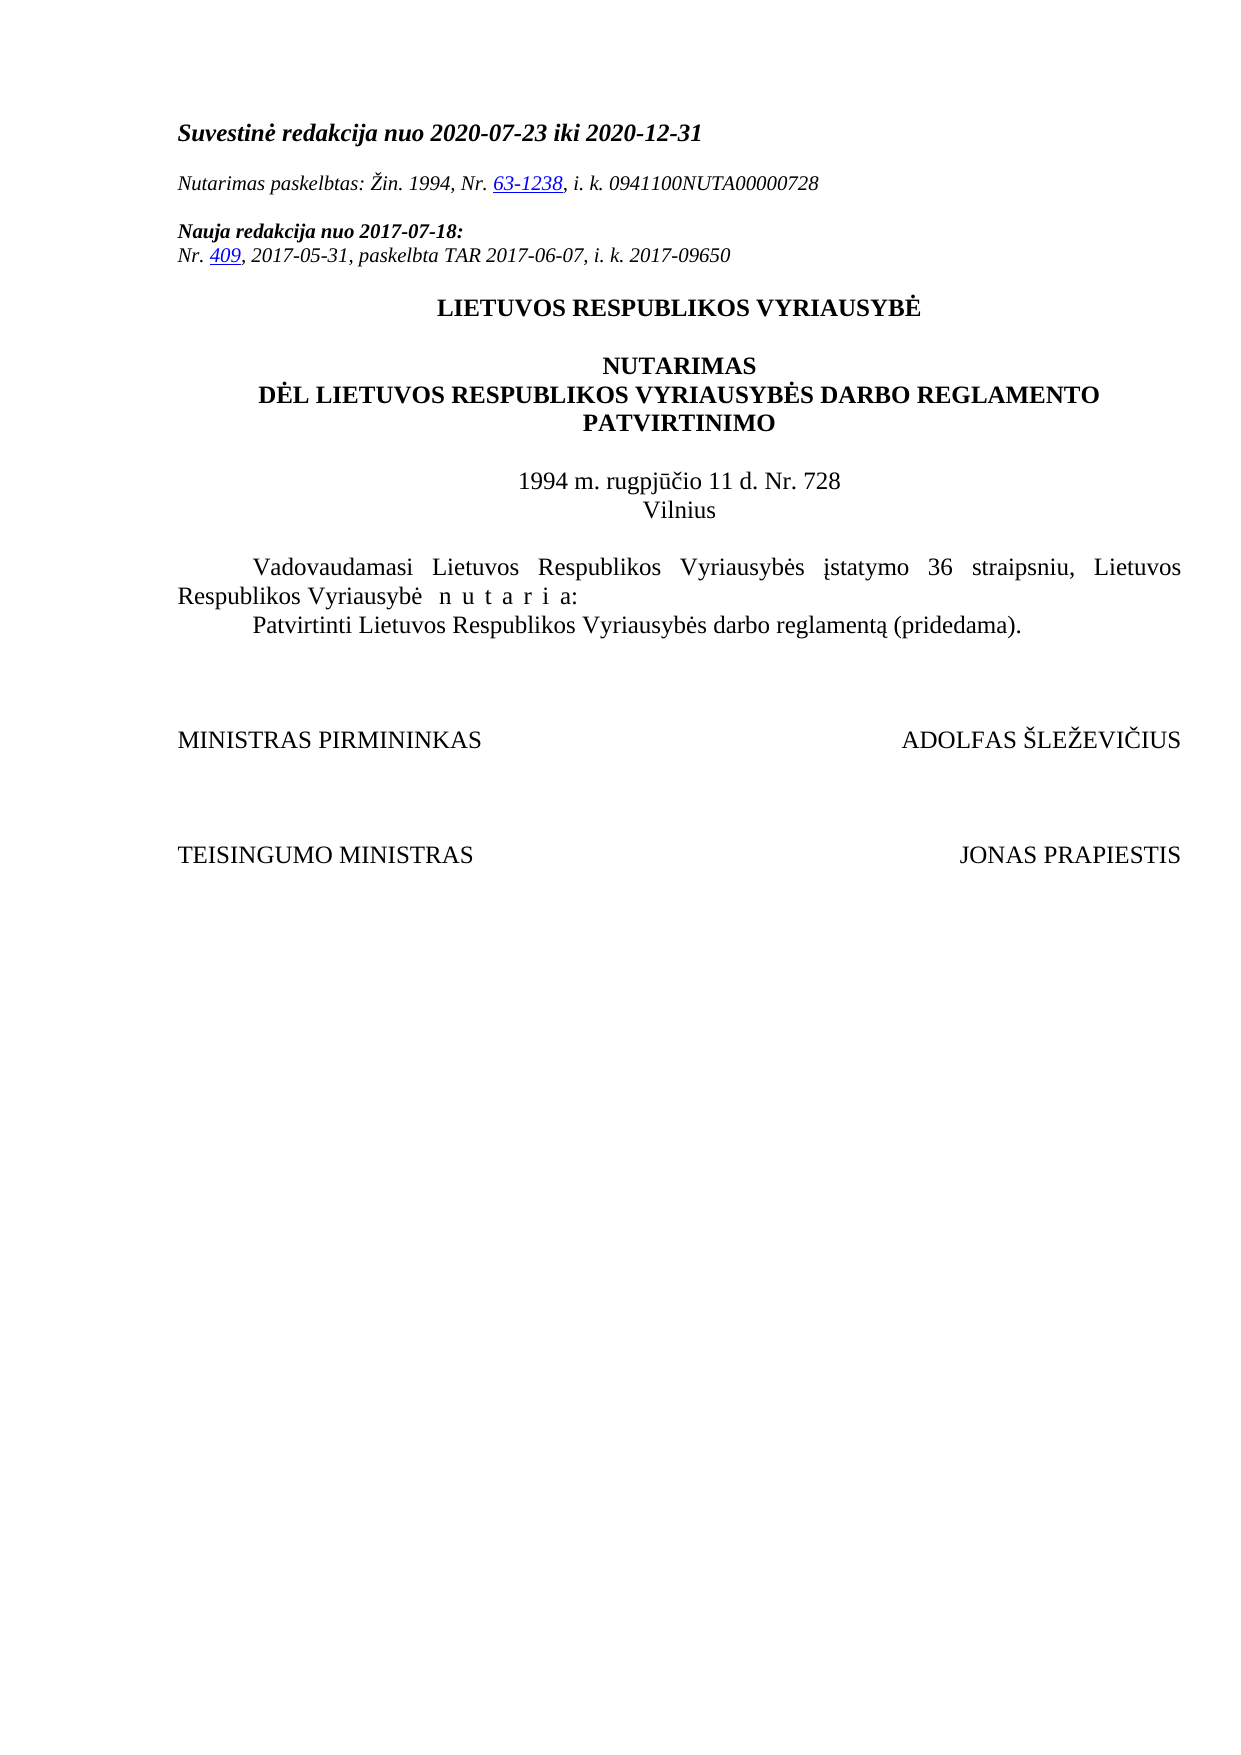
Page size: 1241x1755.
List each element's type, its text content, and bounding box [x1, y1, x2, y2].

text Vadovaudamasi Lietuvos Respublikos Vyriausybės įstatymo 36 straipsniu, Lietuvos Respublikos Vyriausybė nutaria: [177, 552, 1181, 610]
text Patvirtinti Lietuvos Respublikos Vyriausybės darbo reglamentą (pridedama). [177, 610, 1181, 638]
text Dėl Lietuvos Respublikos Vyriausybės darbo reglamento patvirtinimo [177, 380, 1181, 437]
text Nauja redakcija nuo 2017-07-18: [177, 219, 1181, 243]
text MINISTRAS PIRMININKAS ADOLFAS ŠLEŽEVIČIUS [177, 725, 1181, 753]
text 1994 m. rugpjūčio 11 d. Nr. 728 [177, 466, 1181, 495]
text Nutarimas paskelbtas: Žin. 1994, Nr. 63-1238, i. k. 0941100NUTA00000728 [177, 171, 1181, 195]
text Nr. 409, 2017-05-31, paskelbta TAR 2017-06-07, i. k. 2017-09650 [177, 243, 1181, 267]
text Vilnius [177, 495, 1181, 523]
text Suvestinė redakcija nuo 2020-07-23 iki 2020-12-31 [177, 118, 1181, 147]
text NUTARIMAS [177, 351, 1181, 380]
text Lietuvos Respublikos Vyriausybė [177, 293, 1181, 322]
text TEISINGUMO MINISTRAS JONAS PRAPIESTIS [177, 840, 1181, 868]
